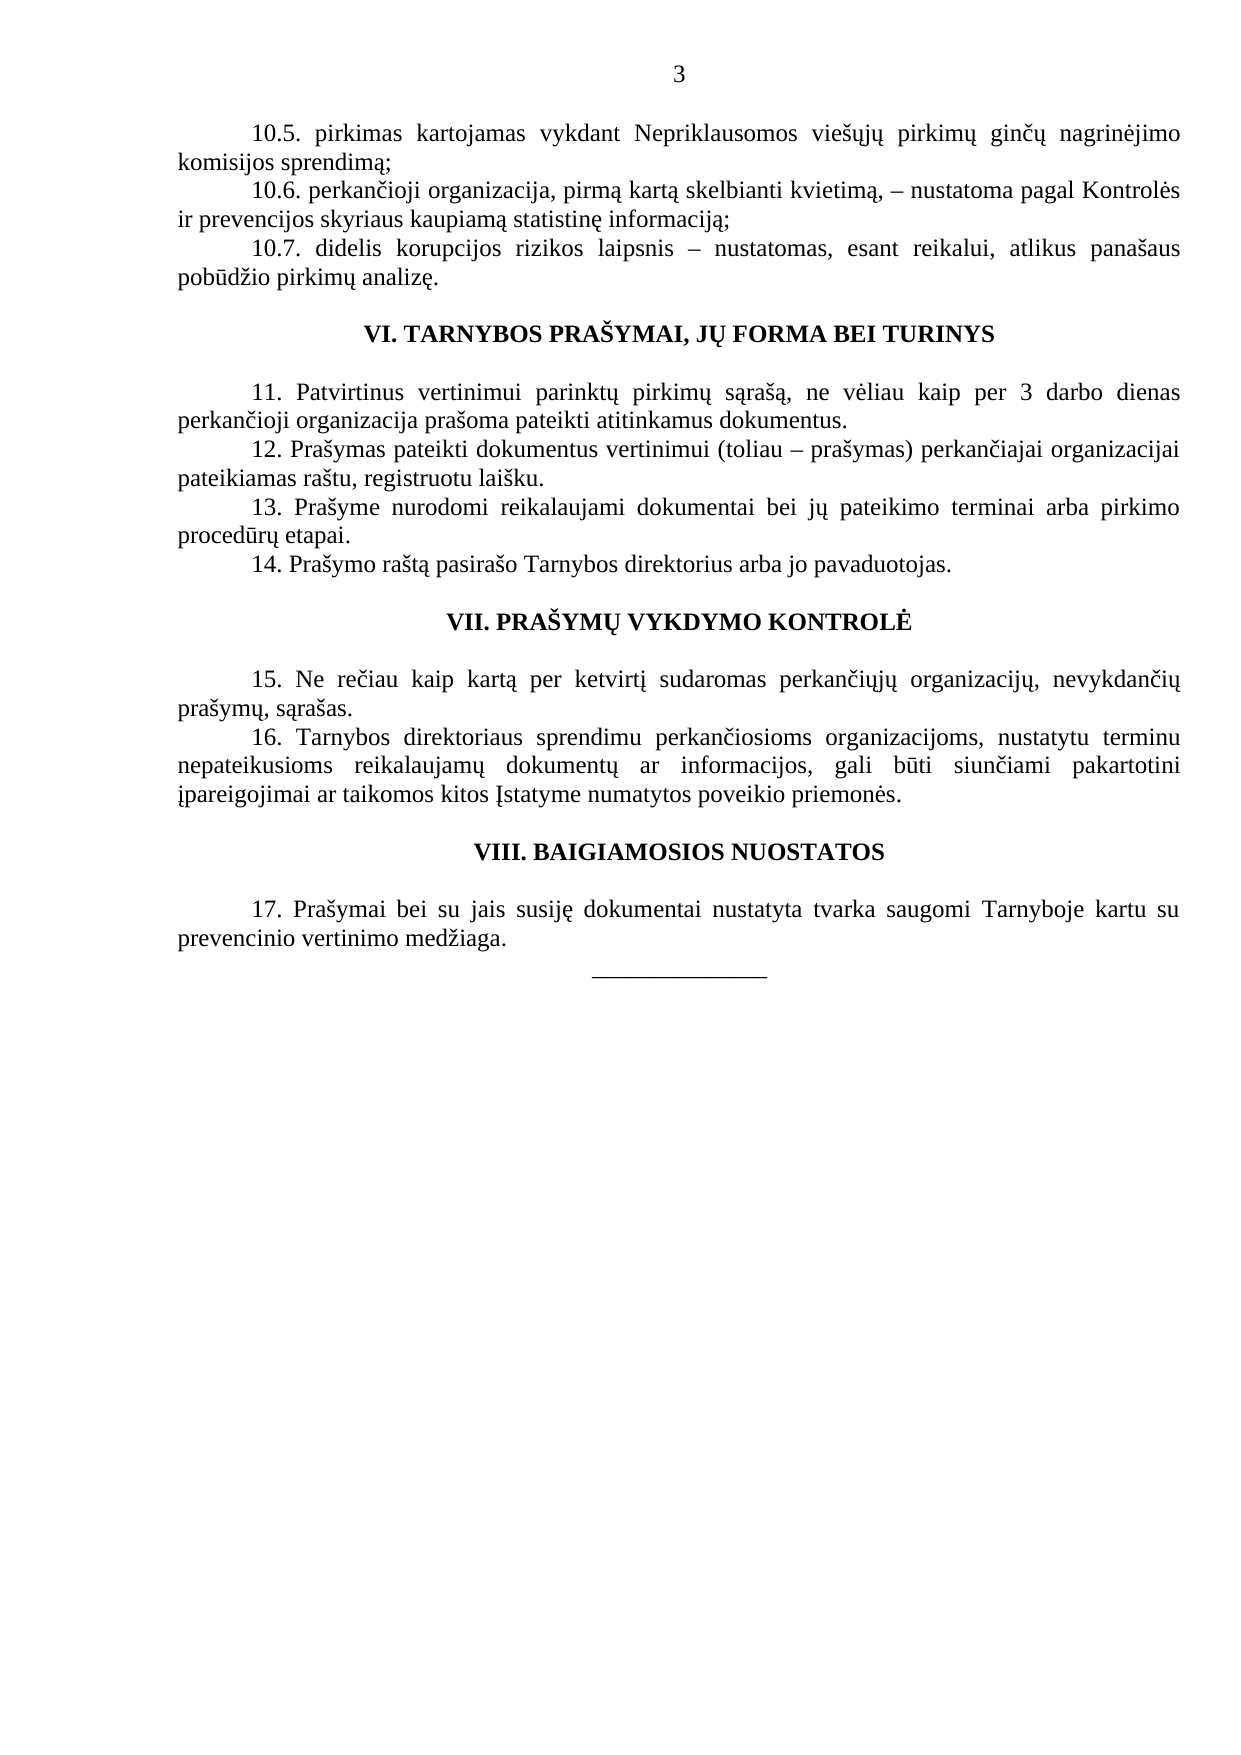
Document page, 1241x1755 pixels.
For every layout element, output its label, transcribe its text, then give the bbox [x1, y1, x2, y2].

text 10.6. perkančioji organizacija, pirmą kartą skelbianti kvietimą, – nustatoma pagal Kontrolės ir prevencijos skyriaus kaupiamą statistinę informaciją; [177, 176, 1181, 233]
text 11. Patvirtinus vertinimui parinktų pirkimų sąrašą, ne vėliau kaip per 3 darbo dienas perkančioji organizacija prašoma pateikti atitinkamus dokumentus. [177, 377, 1181, 434]
text 10.7. didelis korupcijos rizikos laipsnis – nustatomas, esant reikalui, atlikus panašaus pobūdžio pirkimų analizę. [177, 233, 1181, 291]
text 16. Tarnybos direktoriaus sprendimu perkančiosioms organizacijoms, nustatytu terminu nepateikusioms reikalaujamų dokumentų ar informacijos, gali būti siunčiami pakartotini įpareigojimai ar taikomos kitos Įstatyme numatytos poveikio priemonės. [177, 722, 1181, 808]
text VII. PRAŠYMŲ VYKDYMO KONTROLĖ [177, 607, 1181, 636]
text 14. Prašymo raštą pasirašo Tarnybos direktorius arba jo pavaduotojas. [177, 549, 1181, 578]
text 13. Prašyme nurodomi reikalaujami dokumentai bei jų pateikimo terminai arba pirkimo procedūrų etapai. [177, 492, 1181, 549]
text VI. TARNYBOS PRAŠYMAI, JŲ FORMA BEI TURINYS [177, 319, 1181, 348]
text VIII. BAIGIAMOSIOS NUOSTATOS [177, 837, 1181, 866]
text 15. Ne rečiau kaip kartą per ketvirtį sudaromas perkančiųjų organizacijų, nevykdančių prašymų, sąrašas. [177, 664, 1181, 722]
text ______________ [177, 952, 1181, 981]
text 12. Prašymas pateikti dokumentus vertinimui (toliau – prašymas) perkančiajai organizacijai pateikiamas raštu, registruotu laišku. [177, 434, 1181, 492]
text 10.5. pirkimas kartojamas vykdant Nepriklausomos viešųjų pirkimų ginčų nagrinėjimo komisijos sprendimą; [177, 118, 1181, 176]
text 17. Prašymai bei su jais susiję dokumentai nustatyta tvarka saugomi Tarnyboje kartu su prevencinio vertinimo medžiaga. [177, 894, 1181, 952]
